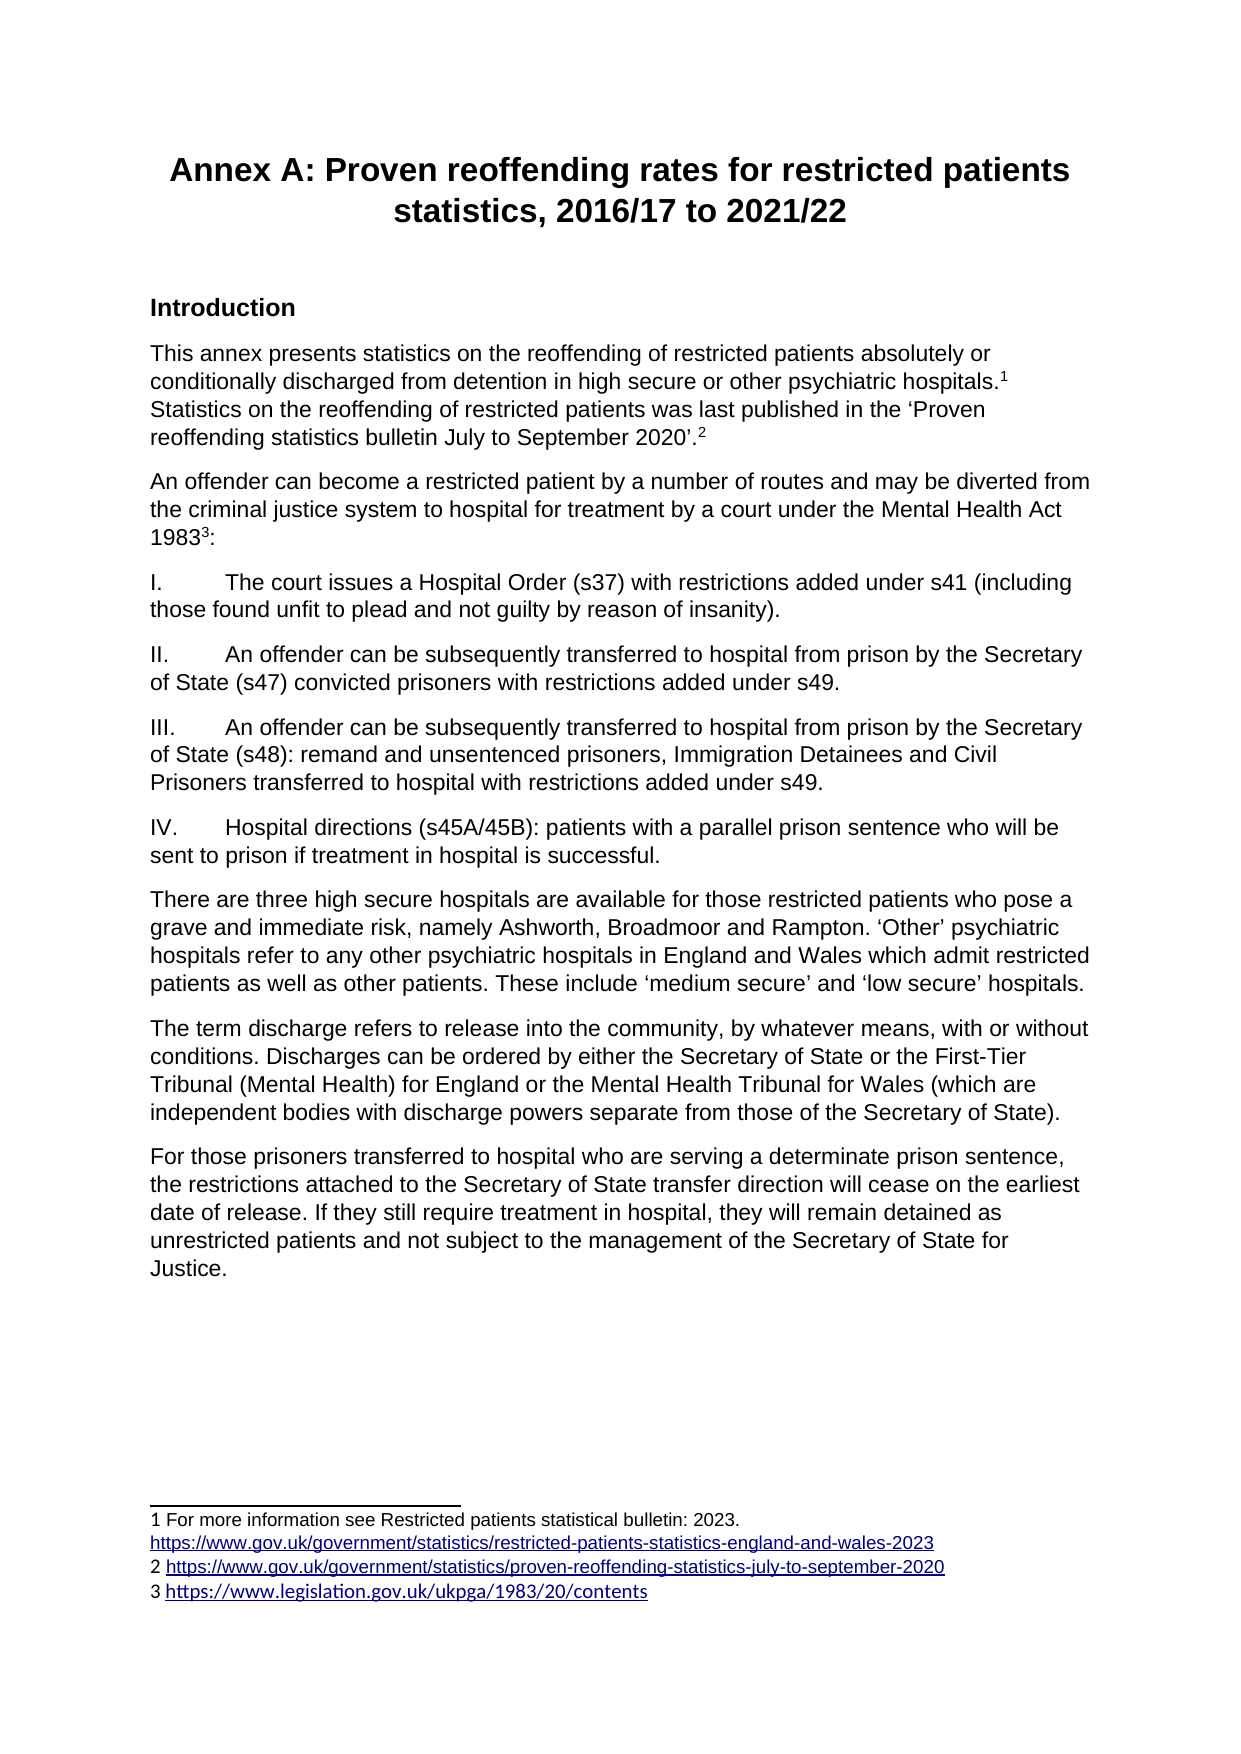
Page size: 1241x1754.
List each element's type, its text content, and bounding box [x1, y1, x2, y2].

text IV. Hospital directions (s45A/45B): patients with a parallel prison sentence who will be sent to prison if treatment in hospital is successful. [150, 814, 1090, 868]
text III. An offender can be subsequently transferred to hospital from prison by the Secretary of State (s48): remand and unsentenced prisoners, Immigration Detainees and Civil Prisoners transferred to hospital with restrictions added under s49. [150, 713, 1090, 796]
text There are three high secure hospitals are available for those restricted patients who pose a grave and immediate risk, namely Ashworth, Broadmoor and Rampton. ‘Other’ psychiatric hospitals refer to any other psychiatric hospitals in England and Wales which admit restricted patients as well as other patients. These include ‘medium secure’ and ‘low secure’ hospitals. [150, 886, 1090, 997]
text An offender can become a restricted patient by a number of routes and may be diverted from the criminal justice system to hospital for treatment by a court under the Mental Health Act 1983: [150, 468, 1090, 550]
text The term discharge refers to release into the community, by whatever means, with or without conditions. Discharges can be ordered by either the Secretary of State or the First-Tier Tribunal (Mental Health) for England or the Mental Health Tribunal for Wales (which are independent bodies with discharge powers separate from those of the Secretary of State). [150, 1015, 1090, 1125]
text Introduction [150, 293, 1090, 321]
text https://www.gov.uk/government/statistics/proven-reoffending-statistics-july-to-september-2020 [150, 1553, 1090, 1578]
text This annex presents statistics on the reoffending of restricted patients absolutely or conditionally discharged from detention in high secure or other psychiatric hospitals. Statistics on the reoffending of restricted patients was last published in the ‘Proven reoffending statistics bulletin July to September 2020’. [150, 340, 1090, 450]
text I. The court issues a Hospital Order (s37) with restrictions added under s41 (including those found unfit to plead and not guilty by reason of insanity). [150, 568, 1090, 623]
text For those prisoners transferred to hospital who are serving a determinate prison sentence, the restrictions attached to the Secretary of State transfer direction will cease on the earliest date of release. If they still require treatment in hospital, they will remain detained as unrestricted patients and not subject to the management of the Secretary of State for Justice. [150, 1143, 1090, 1281]
text https://www.legislation.gov.uk/ukpga/1983/20/contents [150, 1578, 1090, 1604]
text For more information see Restricted patients statistical bulletin: 2023. https://www.gov.uk/government/statistics/restricted-patients-statistics-england-and-wales-2023 [150, 1506, 1090, 1553]
text Annex A: Proven reoffending rates for restricted patients statistics, 2016/17 to 2021/22 [150, 150, 1090, 229]
text II. An offender can be subsequently transferred to hospital from prison by the Secretary of State (s47) convicted prisoners with restrictions added under s49. [150, 641, 1090, 695]
